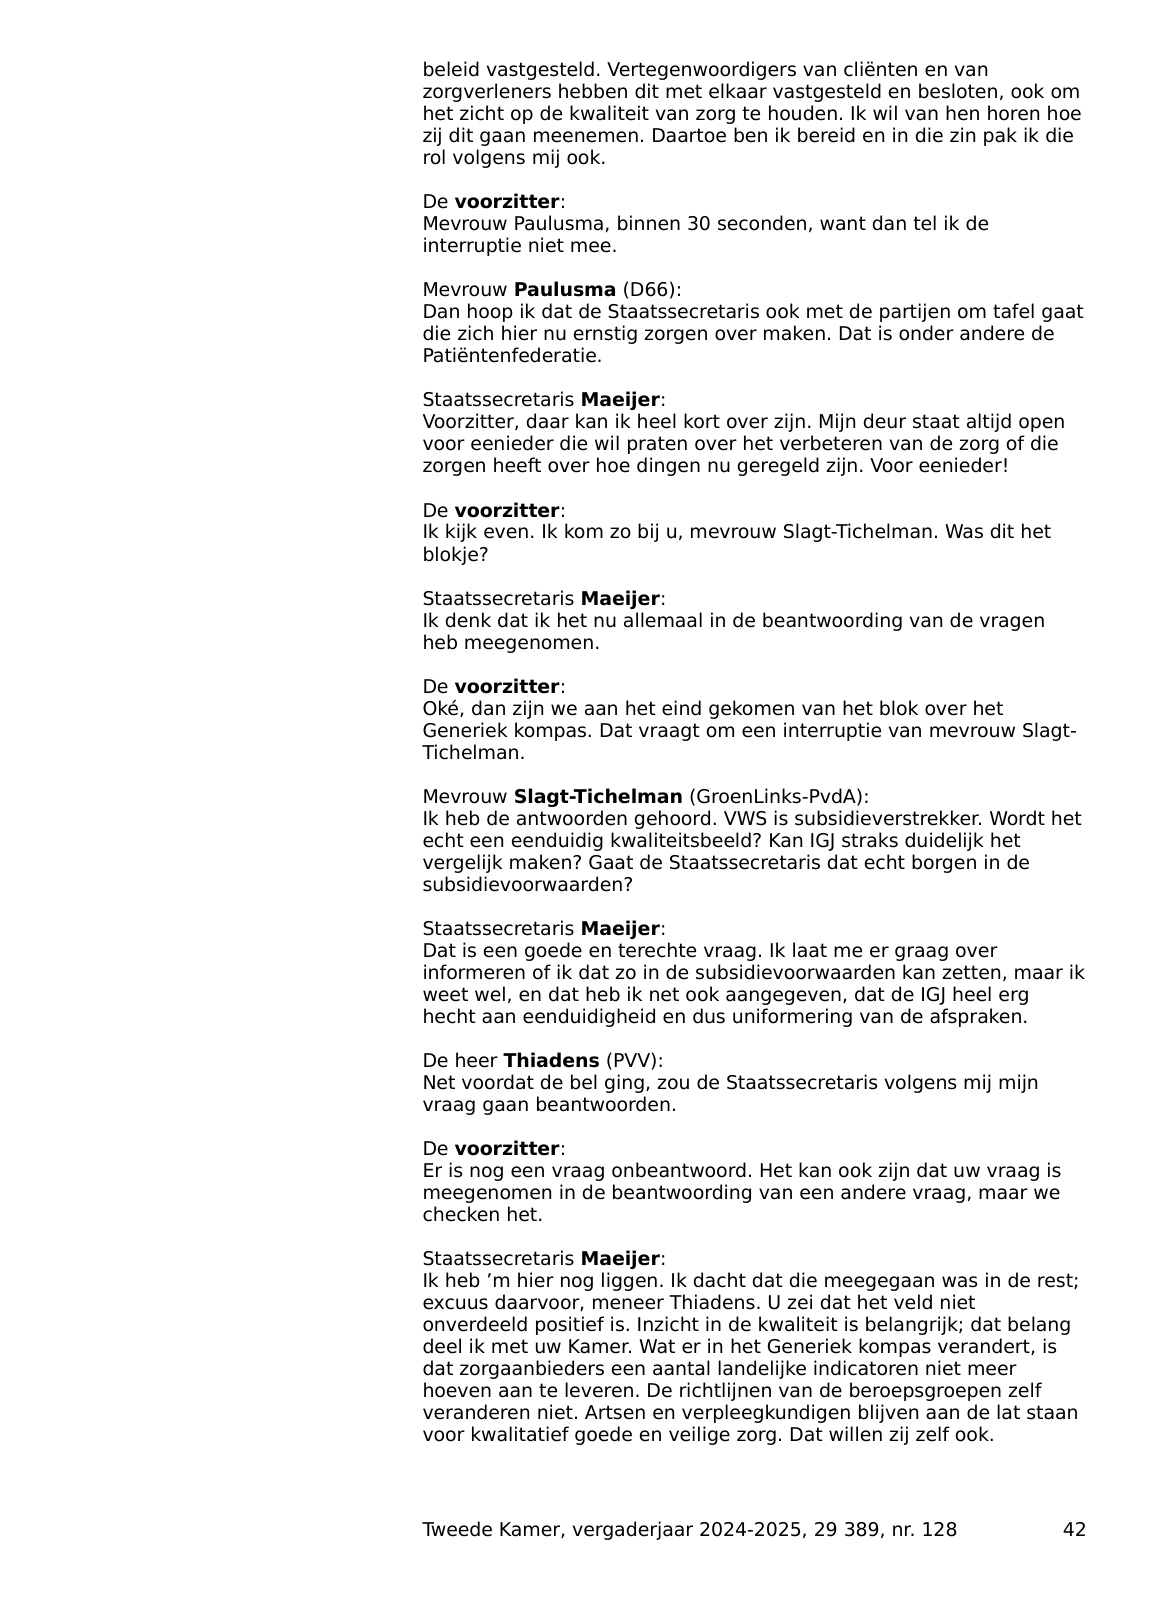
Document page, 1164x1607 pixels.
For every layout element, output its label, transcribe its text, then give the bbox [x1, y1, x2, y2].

text Ik heb ’m hier nog liggen. Ik dacht dat die meegegaan was in de rest; excuus daarvoor, meneer Thiadens. U zei dat het veld niet onverdeeld positief is. Inzicht in de kwaliteit is belangrijk; dat belang deel ik met uw Kamer. Wat er in het Generiek kompas verandert, is dat zorgaanbieders een aantal landelijke indicatoren niet meer hoeven aan te leveren. De richtlijnen van de beroepsgroepen zelf veranderen niet. Artsen en verpleegkundigen blijven aan de lat staan voor kwalitatief goede en veilige zorg. Dat willen zij zelf ook. [422, 1270, 1087, 1446]
text Dat is een goede en terechte vraag. Ik laat me er graag over informeren of ik dat zo in de subsidievoorwaarden kan zetten, maar ik weet wel, en dat heb ik net ook aangegeven, dat de IGJ heel erg hecht aan eenduidigheid en dus uniformering van de afspraken. [422, 940, 1087, 1028]
text Oké, dan zijn we aan het eind gekomen van het blok over het Generiek kompas. Dat vraagt om een interruptie van mevrouw Slagt-Tichelman. [422, 698, 1087, 764]
text Ik kijk even. Ik kom zo bij u, mevrouw Slagt-Tichelman. Was dit het blokje? [422, 521, 1087, 565]
text Mevrouw Slagt-Tichelman (GroenLinks-PvdA): [422, 786, 1087, 808]
text Staatssecretaris Maeijer: [422, 588, 1087, 609]
text De heer Thiadens (PVV): [422, 1050, 1087, 1072]
text Net voordat de bel ging, zou de Staatssecretaris volgens mij mijn vraag gaan beantwoorden. [422, 1072, 1087, 1116]
text Staatssecretaris Maeijer: [422, 918, 1087, 940]
text beleid vastgesteld. Vertegenwoordigers van cliënten en van zorgverleners hebben dit met elkaar vastgesteld en besloten, ook om het zicht op de kwaliteit van zorg te houden. Ik wil van hen horen hoe zij dit gaan meenemen. Daartoe ben ik bereid en in die zin pak ik die rol volgens mij ook. [422, 59, 1087, 169]
text Er is nog een vraag onbeantwoord. Het kan ook zijn dat uw vraag is meegenomen in de beantwoording van een andere vraag, maar we checken het. [422, 1160, 1087, 1226]
text De voorzitter: [422, 676, 1087, 698]
text Staatssecretaris Maeijer: [422, 1248, 1087, 1270]
text Ik denk dat ik het nu allemaal in de beantwoording van de vragen heb meegenomen. [422, 609, 1087, 653]
text Ik heb de antwoorden gehoord. VWS is subsidieverstrekker. Wordt het echt een eenduidig kwaliteitsbeeld? Kan IGJ straks duidelijk het vergelijk maken? Gaat de Staatssecretaris dat echt borgen in de subsidievoorwaarden? [422, 808, 1087, 896]
text De voorzitter: [422, 1138, 1087, 1160]
text Mevrouw Paulusma (D66): [422, 279, 1087, 301]
text Voorzitter, daar kan ik heel kort over zijn. Mijn deur staat altijd open voor eenieder die wil praten over het verbeteren van de zorg of die zorgen heeft over hoe dingen nu geregeld zijn. Voor eenieder! [422, 411, 1087, 477]
text De voorzitter: [422, 191, 1087, 213]
text De voorzitter: [422, 499, 1087, 521]
text Mevrouw Paulusma, binnen 30 seconden, want dan tel ik de interruptie niet mee. [422, 213, 1087, 257]
text Staatssecretaris Maeijer: [422, 389, 1087, 411]
text Dan hoop ik dat de Staatssecretaris ook met de partijen om tafel gaat die zich hier nu ernstig zorgen over maken. Dat is onder andere de Patiëntenfederatie. [422, 301, 1087, 367]
